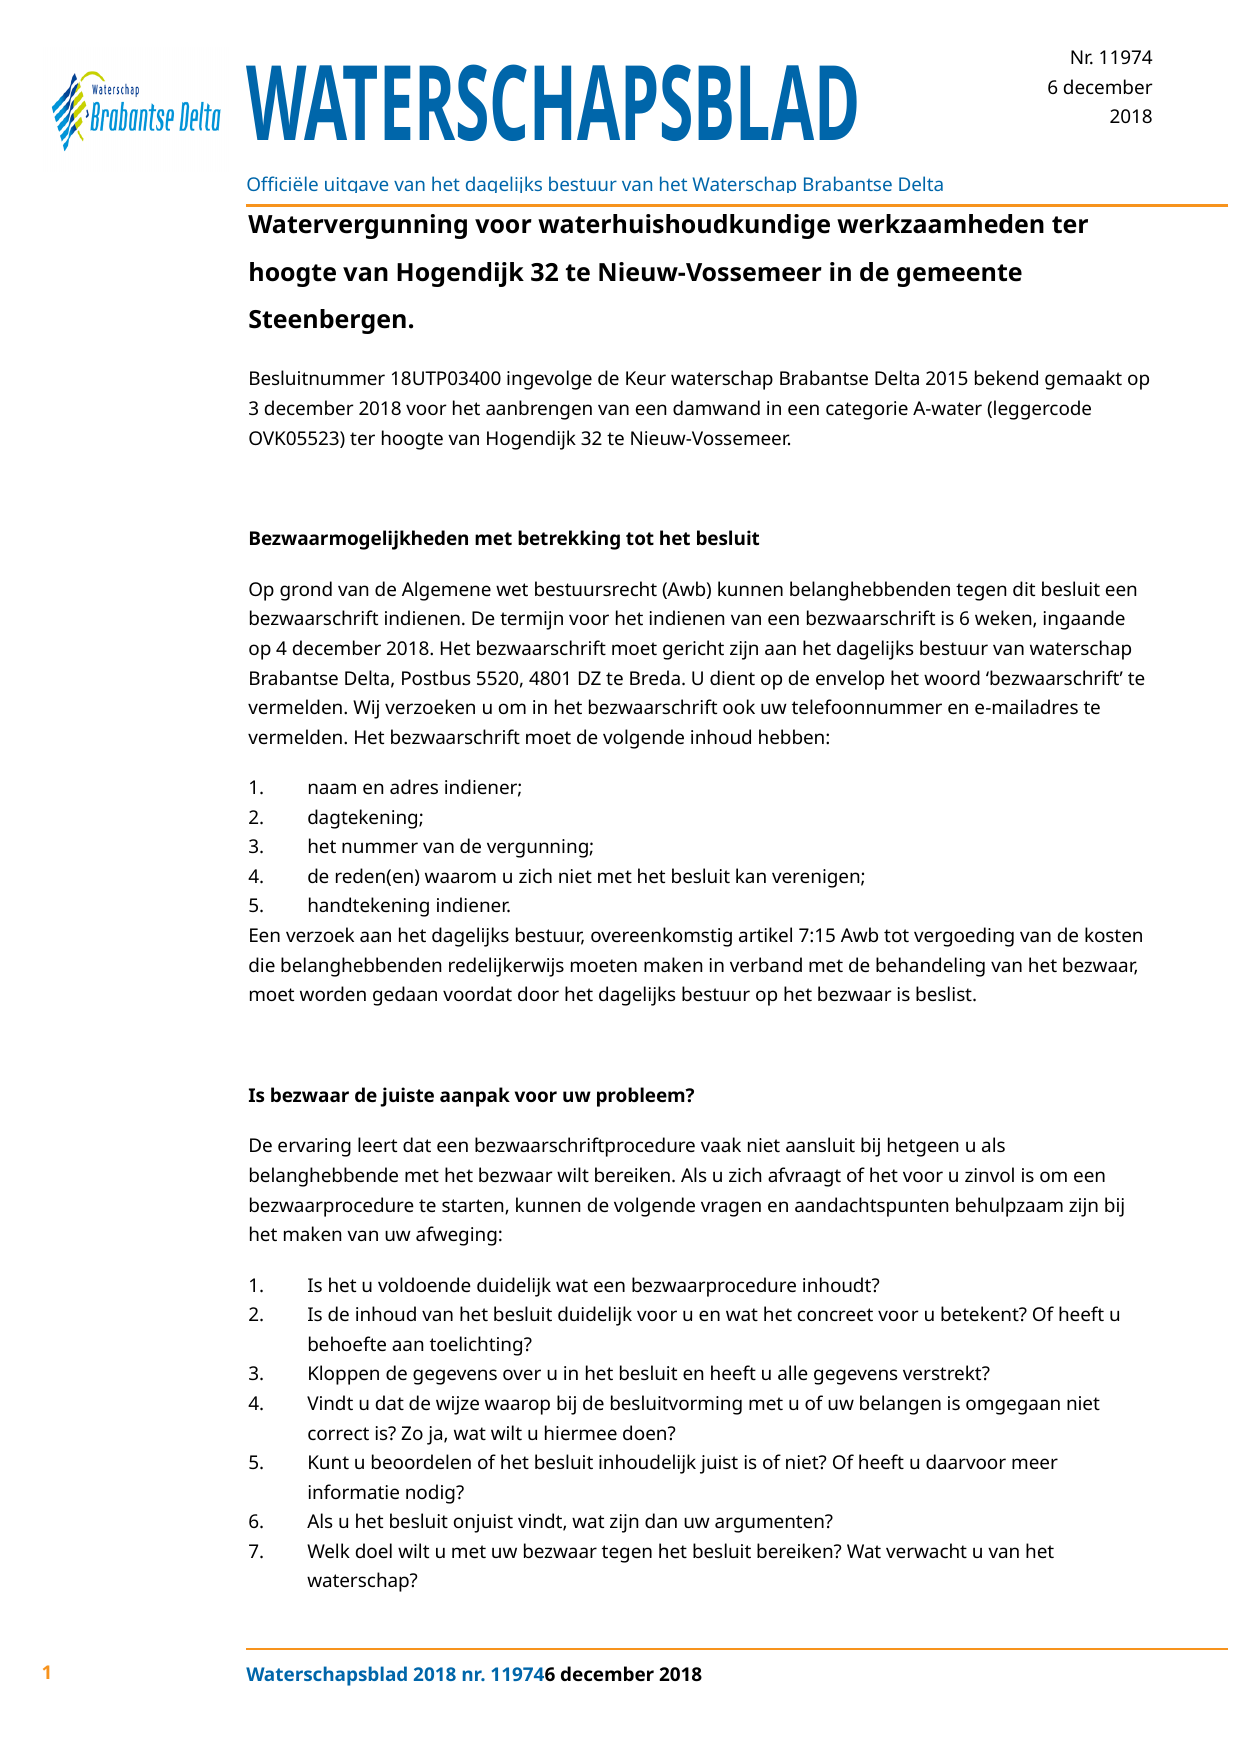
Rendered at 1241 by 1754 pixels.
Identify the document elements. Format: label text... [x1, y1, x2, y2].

list handtekening indiener. [248, 893, 1152, 918]
list naam en adres indiener; [248, 774, 1152, 800]
text Op grond van de Algemene wet bestuursrecht (Awb) kunnen belanghebbenden tegen dit besluit een bezwaarschrift indienen. De termijn voor het indienen van een bezwaarschrift is 6 weken, ingaande op 4 december 2018. Het bezwaarschrift moet gericht zijn aan het dagelijks bestuur van waterschap Brabantse Delta, Postbus 5520, 4801 DZ te Breda. U dient op de envelop het woord ‘bezwaarschrift’ te vermelden. Wij verzoeken u om in het bezwaarschrift ook uw telefoonnummer en e‑mailadres te vermelden. Het bezwaarschrift moet de volgende inhoud hebben: [248, 576, 1152, 749]
list Als u het besluit onjuist vindt, wat zijn dan uw argumenten? [248, 1508, 1152, 1534]
list Welk doel wilt u met uw bezwaar tegen het besluit bereiken? Wat verwacht u van het waterschap? [248, 1538, 1152, 1593]
list dagtekening; [248, 804, 1152, 829]
text Bezwaarmogelijkheden met betrekking tot het besluit [248, 526, 1152, 551]
list Vindt u dat de wijze waarop bij de besluitvorming met u of uw belangen is omgegaan niet correct is? Zo ja, wat wilt u hiermee doen? [248, 1390, 1152, 1445]
text Is bezwaar de juiste aanpak voor uw probleem? [248, 1082, 1152, 1108]
list Kloppen de gegevens over u in het besluit en heeft u alle gegevens verstrekt? [248, 1361, 1152, 1386]
list Is het u voldoende duidelijk wat een bezwaarprocedure inhoudt? [248, 1272, 1152, 1297]
list Kunt u beoordelen of het besluit inhoudelijk juist is of niet? Of heeft u daarvoor meer informatie nodig? [248, 1449, 1152, 1504]
text Besluitnummer 18UTP03400 ingevolge de Keur waterschap Brabantse Delta 2015 bekend gemaakt op 3 december 2018 voor het aanbrengen van een damwand in een categorie A-water (leggercode OVK05523) ter hoogte van Hogendijk 32 te Nieuw-Vossemeer. [248, 366, 1152, 450]
list de reden(en) waarom u zich niet met het besluit kan verenigen; [248, 863, 1152, 889]
text Een verzoek aan het dagelijks bestuur, overeenkomstig artikel 7:15 Awb tot vergoeding van de kosten die belanghebbenden redelijkerwijs moeten maken in verband met de behandeling van het bezwaar, moet worden gedaan voordat door het dagelijks bestuur op het bezwaar is beslist. [248, 922, 1152, 1007]
text De ervaring leert dat een bezwaarschriftprocedure vaak niet aansluit bij hetgeen u als belanghebbende met het bezwaar wilt bereiken. Als u zich afvraagt of het voor u zinvol is om een bezwaarprocedure te starten, kunnen de volgende vragen en aandachtspunten behulpzaam zijn bij het maken van uw afweging: [248, 1133, 1152, 1247]
picture [41, 47, 231, 172]
text Watervergunning voor waterhuishoudkundige werkzaamheden ter hoogte van Hogendijk 32 te Nieuw-Vossemeer in de gemeente Steenbergen. [248, 207, 1152, 336]
list Is de inhoud van het besluit duidelijk voor u en wat het concreet voor u betekent? Of heeft u behoefte aan toelichting? [248, 1301, 1152, 1357]
list het nummer van de vergunning; [248, 833, 1152, 859]
